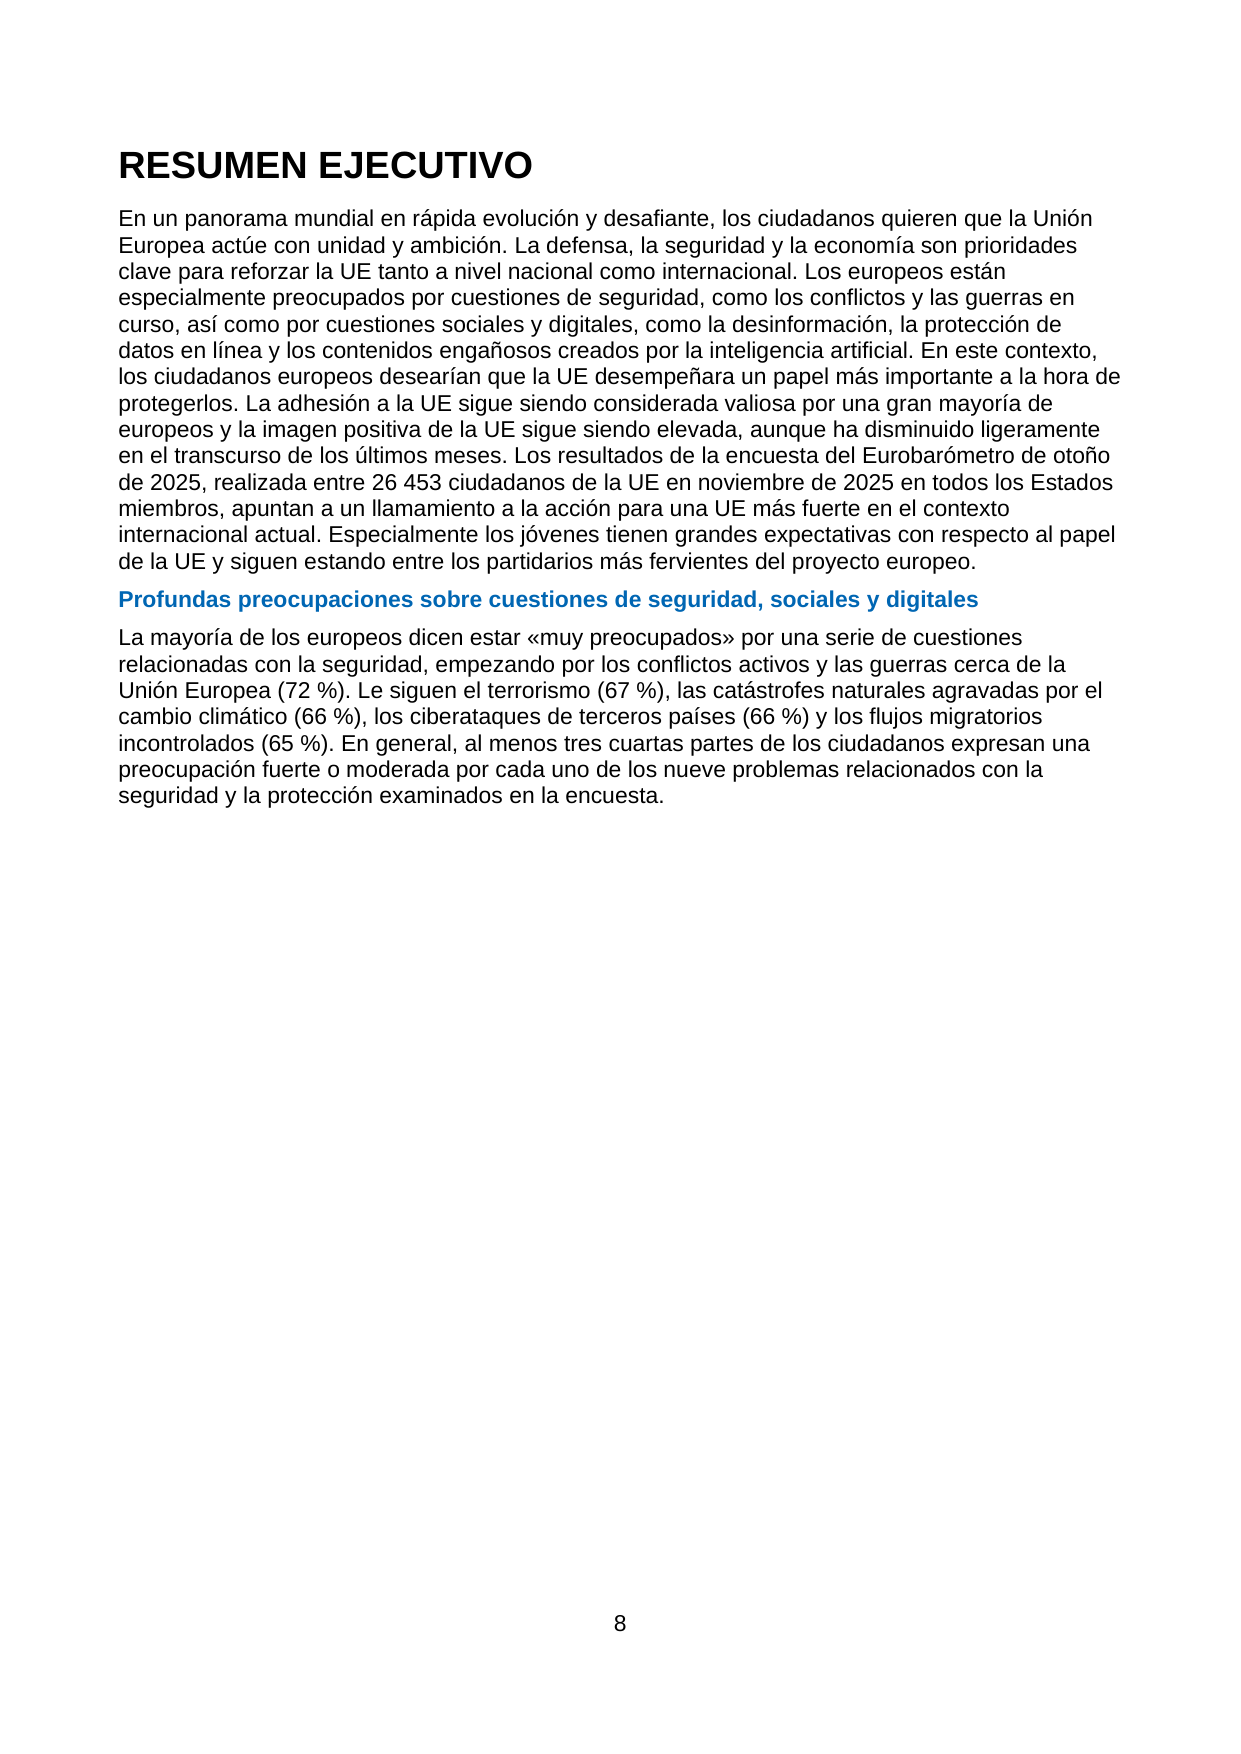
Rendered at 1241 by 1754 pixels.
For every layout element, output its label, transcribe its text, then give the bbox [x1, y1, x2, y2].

text En un panorama mundial en rápida evolución y desafiante, los ciudadanos quieren que la Unión Europea actúe con unidad y ambición. La defensa, la seguridad y la economía son prioridades clave para reforzar la UE tanto a nivel nacional como internacional. Los europeos están especialmente preocupados por cuestiones de seguridad, como los conflictos y las guerras en curso, así como por cuestiones sociales y digitales, como la desinformación, la protección de datos en línea y los contenidos engañosos creados por la inteligencia artificial. En este contexto, los ciudadanos europeos desearían que la UE desempeñara un papel más importante a la hora de protegerlos. La adhesión a la UE sigue siendo considerada valiosa por una gran mayoría de europeos y la imagen positiva de la UE sigue siendo elevada, aunque ha disminuido ligeramente en el transcurso de los últimos meses. Los resultados de la encuesta del Eurobarómetro de otoño de 2025, realizada entre 26 453 ciudadanos de la UE en noviembre de 2025 en todos los Estados miembros, apuntan a un llamamiento a la acción para una UE más fuerte en el contexto internacional actual. Especialmente los jóvenes tienen grandes expectativas con respecto al papel de la UE y siguen estando entre los partidarios más fervientes del proyecto europeo. [118, 205, 1122, 574]
subtitle RESUMEN EJECUTIVO [118, 143, 1122, 187]
text La mayoría de los europeos dicen estar «muy preocupados» por una serie de cuestiones relacionadas con la seguridad, empezando por los conflictos activos y las guerras cerca de la Unión Europea (72 %). Le siguen el terrorismo (67 %), las catástrofes naturales agravadas por el cambio climático (66 %), los ciberataques de terceros países (66 %) y los flujos migratorios incontrolados (65 %). En general, al menos tres cuartas partes de los ciudadanos expresan una preocupación fuerte o moderada por cada uno de los nueve problemas relacionados con la seguridad y la protección examinados en la encuesta. [118, 624, 1122, 809]
text Profundas preocupaciones sobre cuestiones de seguridad, sociales y digitales [118, 586, 1122, 612]
